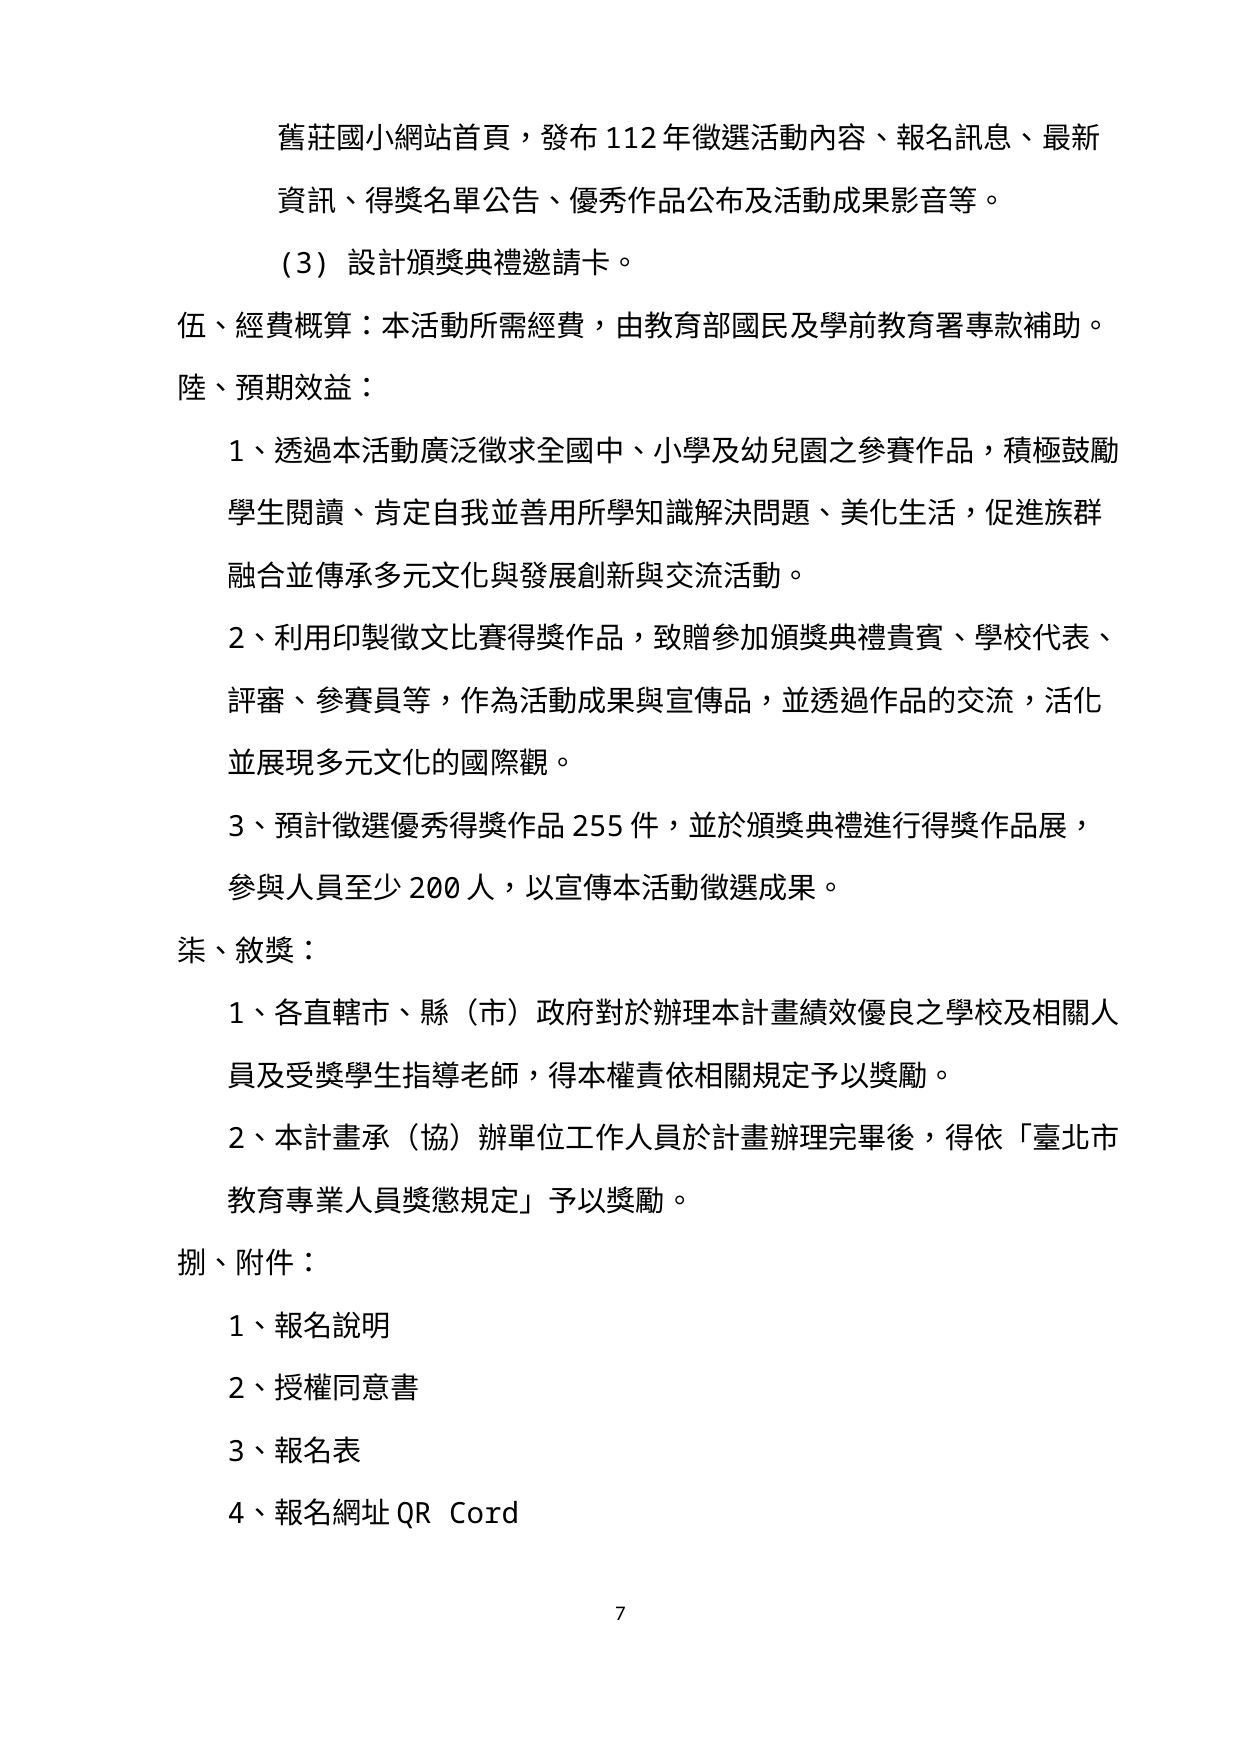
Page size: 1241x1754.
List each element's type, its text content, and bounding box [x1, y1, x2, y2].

list 各直轄市、縣（市）政府對於辦理本計畫績效優良之學校及相關人員及受獎學生指導老師，得本權責依相關規定予以獎勵。 [227, 969, 1122, 1094]
list 透過本活動廣泛徵求全國中、小學及幼兒園之參賽作品，積極鼓勵學生閱讀、肯定自我並善用所學知識解決問題、美化生活，促進族群融合並傳承多元文化與發展創新與交流活動。 [227, 407, 1122, 594]
list 預計徵選優秀得獎作品255件，並於頒獎典禮進行得獎作品展，參與人員至少200人，以宣傳本活動徵選成果。 [227, 782, 1122, 907]
list 經費概算：本活動所需經費，由教育部國民及學前教育署專款補助。 [177, 282, 1122, 344]
list 報名網址QR Cord [227, 1469, 1122, 1532]
list 附件： [177, 1219, 1122, 1282]
list 報名表 [227, 1407, 1122, 1469]
list 授權同意書 [227, 1344, 1122, 1407]
list 敘獎： [177, 907, 1122, 969]
list 報名說明 [227, 1282, 1122, 1344]
list 利用印製徵文比賽得獎作品，致贈參加頒獎典禮貴賓、學校代表、評審、參賽員等，作為活動成果與宣傳品，並透過作品的交流，活化並展現多元文化的國際觀。 [227, 594, 1122, 782]
list 設計頒獎典禮邀請卡。 [278, 219, 1122, 282]
list 預期效益： [177, 344, 1122, 407]
list 本計畫承（協）辦單位工作人員於計畫辦理完畢後，得依「臺北市教育專業人員獎懲規定」予以獎勵。 [227, 1094, 1122, 1219]
list 舊莊國小網站首頁，發布112年徵選活動內容、報名訊息、最新資訊、得獎名單公告、優秀作品公布及活動成果影音等。 [278, 94, 1122, 219]
